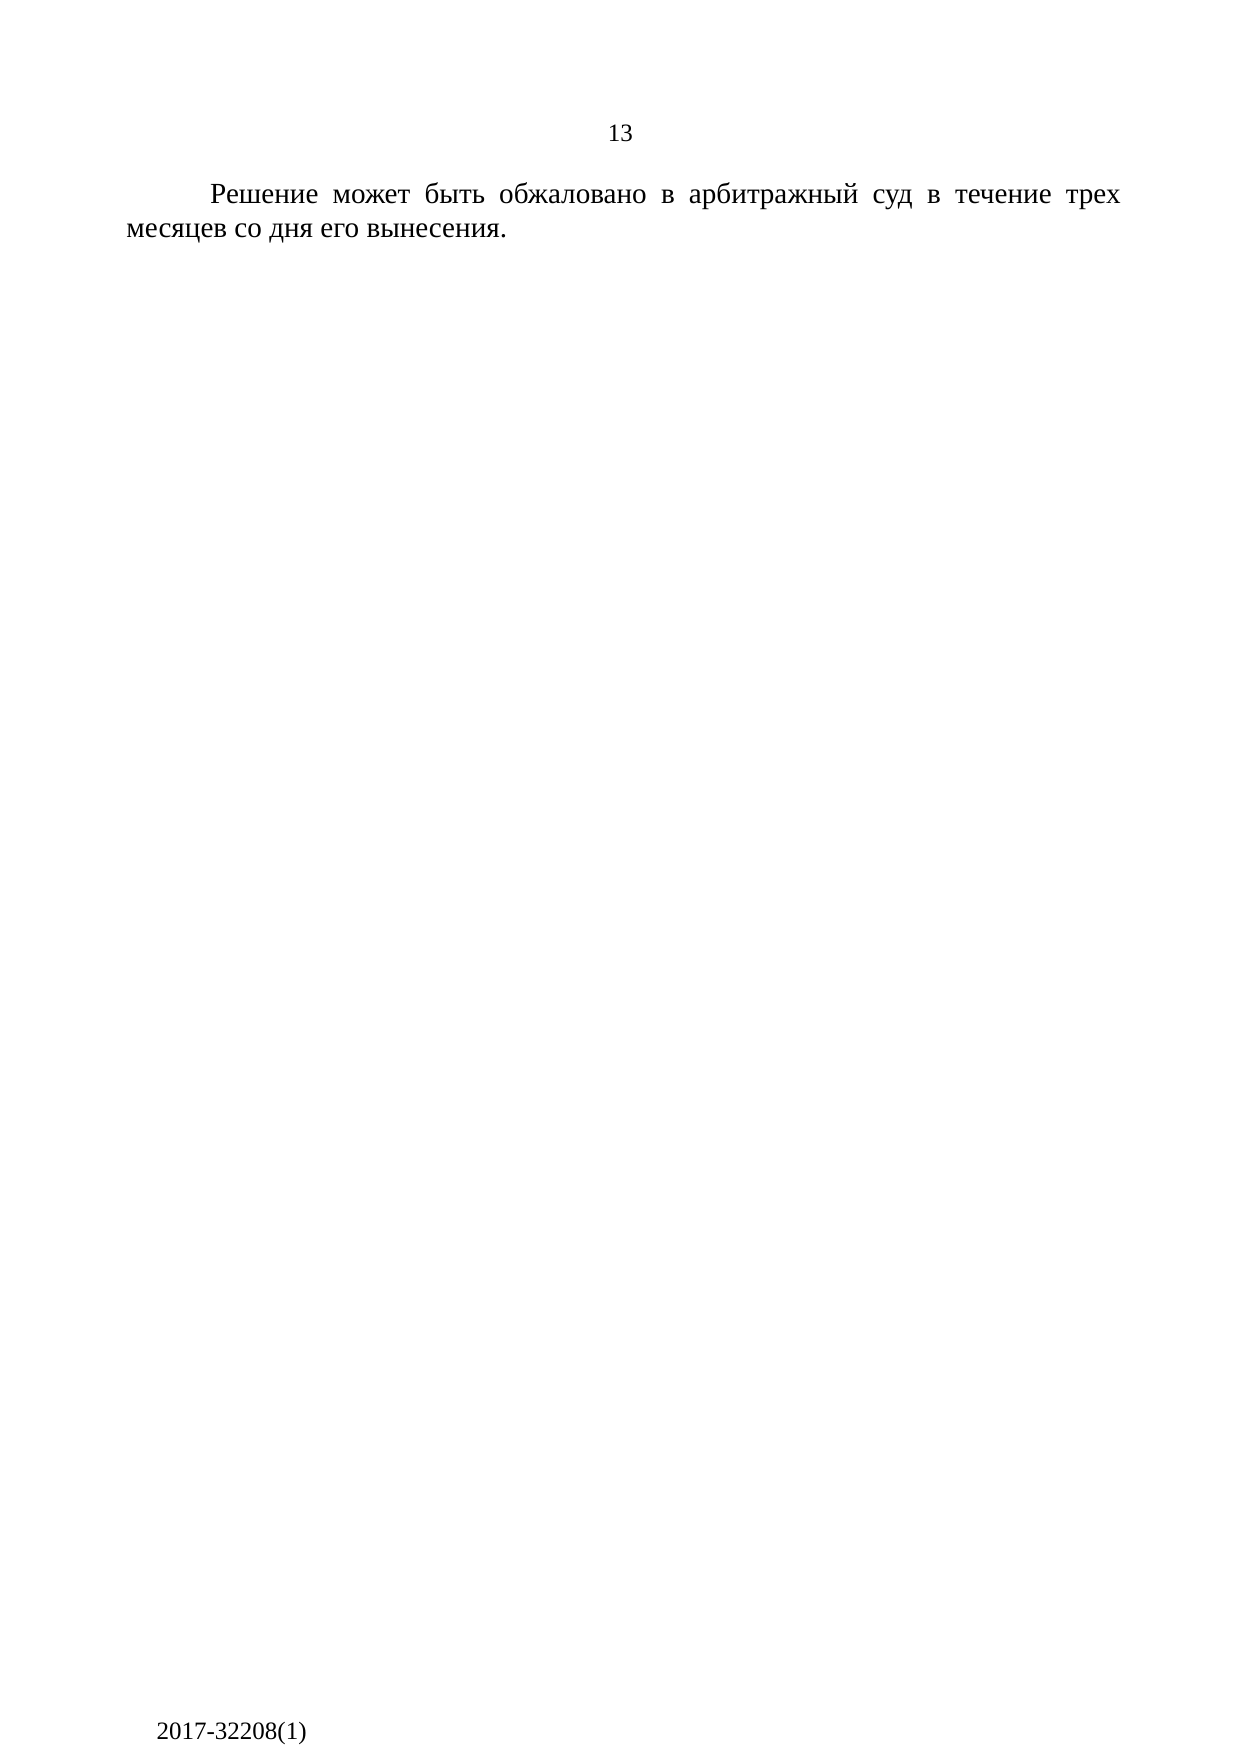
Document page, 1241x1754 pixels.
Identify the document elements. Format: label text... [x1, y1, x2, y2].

text Решение может быть обжаловано в арбитражный суд в течение трех месяцев со дня его вынесения. [126, 176, 1122, 243]
